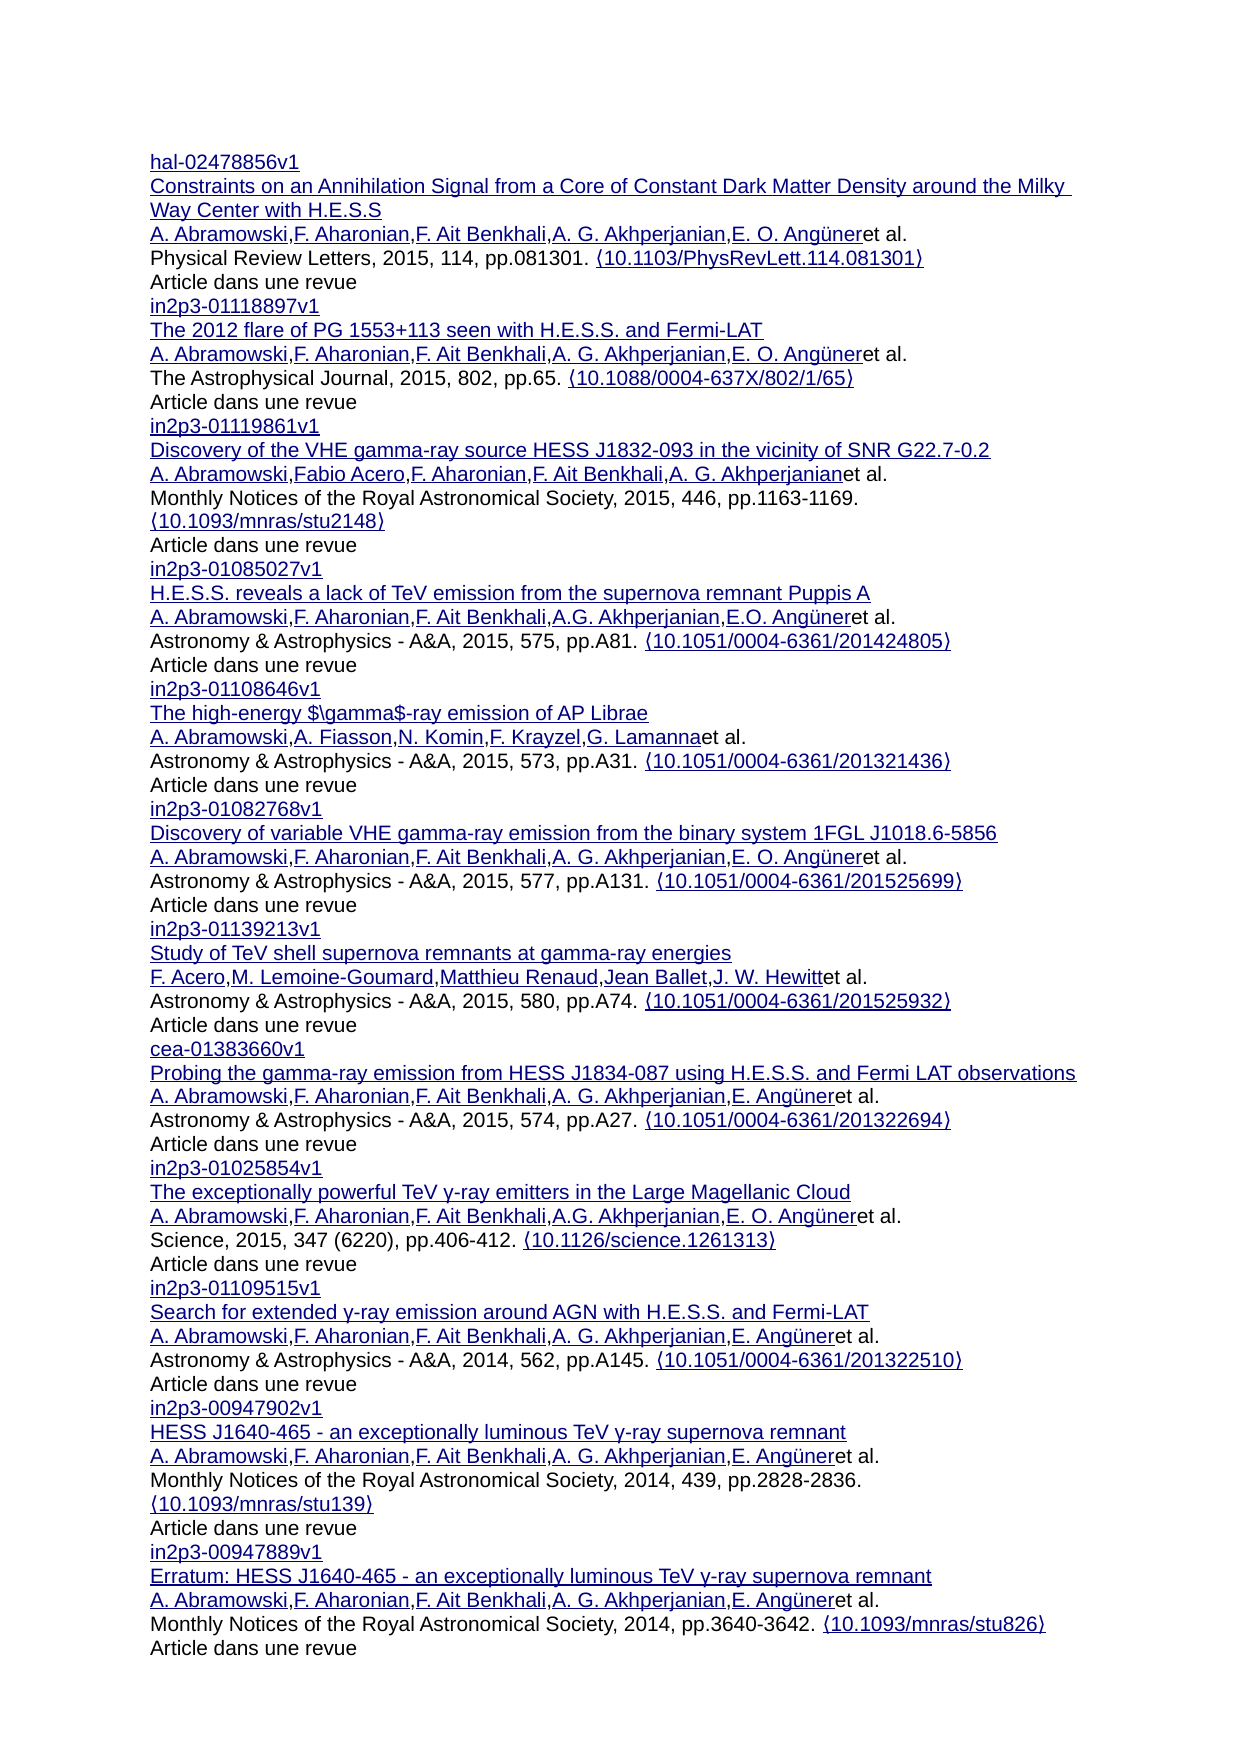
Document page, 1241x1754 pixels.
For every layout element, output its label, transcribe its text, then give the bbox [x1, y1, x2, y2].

table_cell Discovery of variable VHE gamma-ray emission from the binary system 1FGL J1018.6-5856 A. Abramowski,F. Aharonian,F. Ait Benkhali,A. G. Akhperjanian,E. O. Angüneret al. Astronomy & Astrophysics - A&A, 2015, 577, pp.A131. ⟨10.1051/0004-6361/201525699⟩ Article dans une revue in2p3-01139213v1 [150, 821, 1090, 941]
table_cell The 2012 flare of PG 1553+113 seen with H.E.S.S. and Fermi-LAT A. Abramowski,F. Aharonian,F. Ait Benkhali,A. G. Akhperjanian,E. O. Angüneret al. The Astrophysical Journal, 2015, 802, pp.65. ⟨10.1088/0004-637X/802/1/65⟩ Article dans une revue in2p3-01119861v1 [150, 318, 1090, 437]
table_cell Probing the gamma-ray emission from HESS J1834-087 using H.E.S.S. and Fermi LAT observations A. Abramowski,F. Aharonian,F. Ait Benkhali,A. G. Akhperjanian,E. Angüneret al. Astronomy & Astrophysics - A&A, 2015, 574, pp.A27. ⟨10.1051/0004-6361/201322694⟩ Article dans une revue in2p3-01025854v1 [150, 1060, 1090, 1180]
table_cell Discovery of the VHE gamma-ray source HESS J1832-093 in the vicinity of SNR G22.7-0.2 A. Abramowski,Fabio Acero,F. Aharonian,F. Ait Benkhali,A. G. Akhperjanianet al. Monthly Notices of the Royal Astronomical Society, 2015, 446, pp.1163-1169. ⟨10.1093/mnras/stu2148⟩ Article dans une revue in2p3-01085027v1 [150, 438, 1090, 581]
table_cell Constraints on an Annihilation Signal from a Core of Constant Dark Matter Density around the Milky Way Center with H.E.S.S A. Abramowski,F. Aharonian,F. Ait Benkhali,A. G. Akhperjanian,E. O. Angüneret al. Physical Review Letters, 2015, 114, pp.081301. ⟨10.1103/PhysRevLett.114.081301⟩ Article dans une revue in2p3-01118897v1 [150, 174, 1090, 318]
table_cell Search for extended γ-ray emission around AGN with H.E.S.S. and Fermi-LAT A. Abramowski,F. Aharonian,F. Ait Benkhali,A. G. Akhperjanian,E. Angüneret al. Astronomy & Astrophysics - A&A, 2014, 562, pp.A145. ⟨10.1051/0004-6361/201322510⟩ Article dans une revue in2p3-00947902v1 [150, 1300, 1090, 1420]
table_cell HESS J1640-465 - an exceptionally luminous TeV γ-ray supernova remnant A. Abramowski,F. Aharonian,F. Ait Benkhali,A. G. Akhperjanian,E. Angüneret al. Monthly Notices of the Royal Astronomical Society, 2014, 439, pp.2828-2836. ⟨10.1093/mnras/stu139⟩ Article dans une revue in2p3-00947889v1 [150, 1420, 1090, 1563]
table_cell H.E.S.S. reveals a lack of TeV emission from the supernova remnant Puppis A A. Abramowski,F. Aharonian,F. Ait Benkhali,A.G. Akhperjanian,E.O. Angüneret al. Astronomy & Astrophysics - A&A, 2015, 575, pp.A81. ⟨10.1051/0004-6361/201424805⟩ Article dans une revue in2p3-01108646v1 [150, 581, 1090, 701]
table_cell Erratum: HESS J1640-465 - an exceptionally luminous TeV γ-ray supernova remnant A. Abramowski,F. Aharonian,F. Ait Benkhali,A. G. Akhperjanian,E. Angüneret al. Monthly Notices of the Royal Astronomical Society, 2014, pp.3640-3642. ⟨10.1093/mnras/stu826⟩ Article dans une revue [150, 1564, 1090, 1659]
table_cell Study of TeV shell supernova remnants at gamma-ray energies F. Acero,M. Lemoine-Goumard,Matthieu Renaud,Jean Ballet,J. W. Hewittet al. Astronomy & Astrophysics - A&A, 2015, 580, pp.A74. ⟨10.1051/0004-6361/201525932⟩ Article dans une revue cea-01383660v1 [150, 941, 1090, 1060]
table_cell The high-energy $\gamma$-ray emission of AP Librae A. Abramowski,A. Fiasson,N. Komin,F. Krayzel,G. Lamannaet al. Astronomy & Astrophysics - A&A, 2015, 573, pp.A31. ⟨10.1051/0004-6361/201321436⟩ Article dans une revue in2p3-01082768v1 [150, 701, 1090, 821]
table_cell hal-02478856v1 [150, 150, 1090, 174]
table_cell The exceptionally powerful TeV γ-ray emitters in the Large Magellanic Cloud A. Abramowski,F. Aharonian,F. Ait Benkhali,A.G. Akhperjanian,E. O. Angüneret al. Science, 2015, 347 (6220), pp.406-412. ⟨10.1126/science.1261313⟩ Article dans une revue in2p3-01109515v1 [150, 1180, 1090, 1300]
